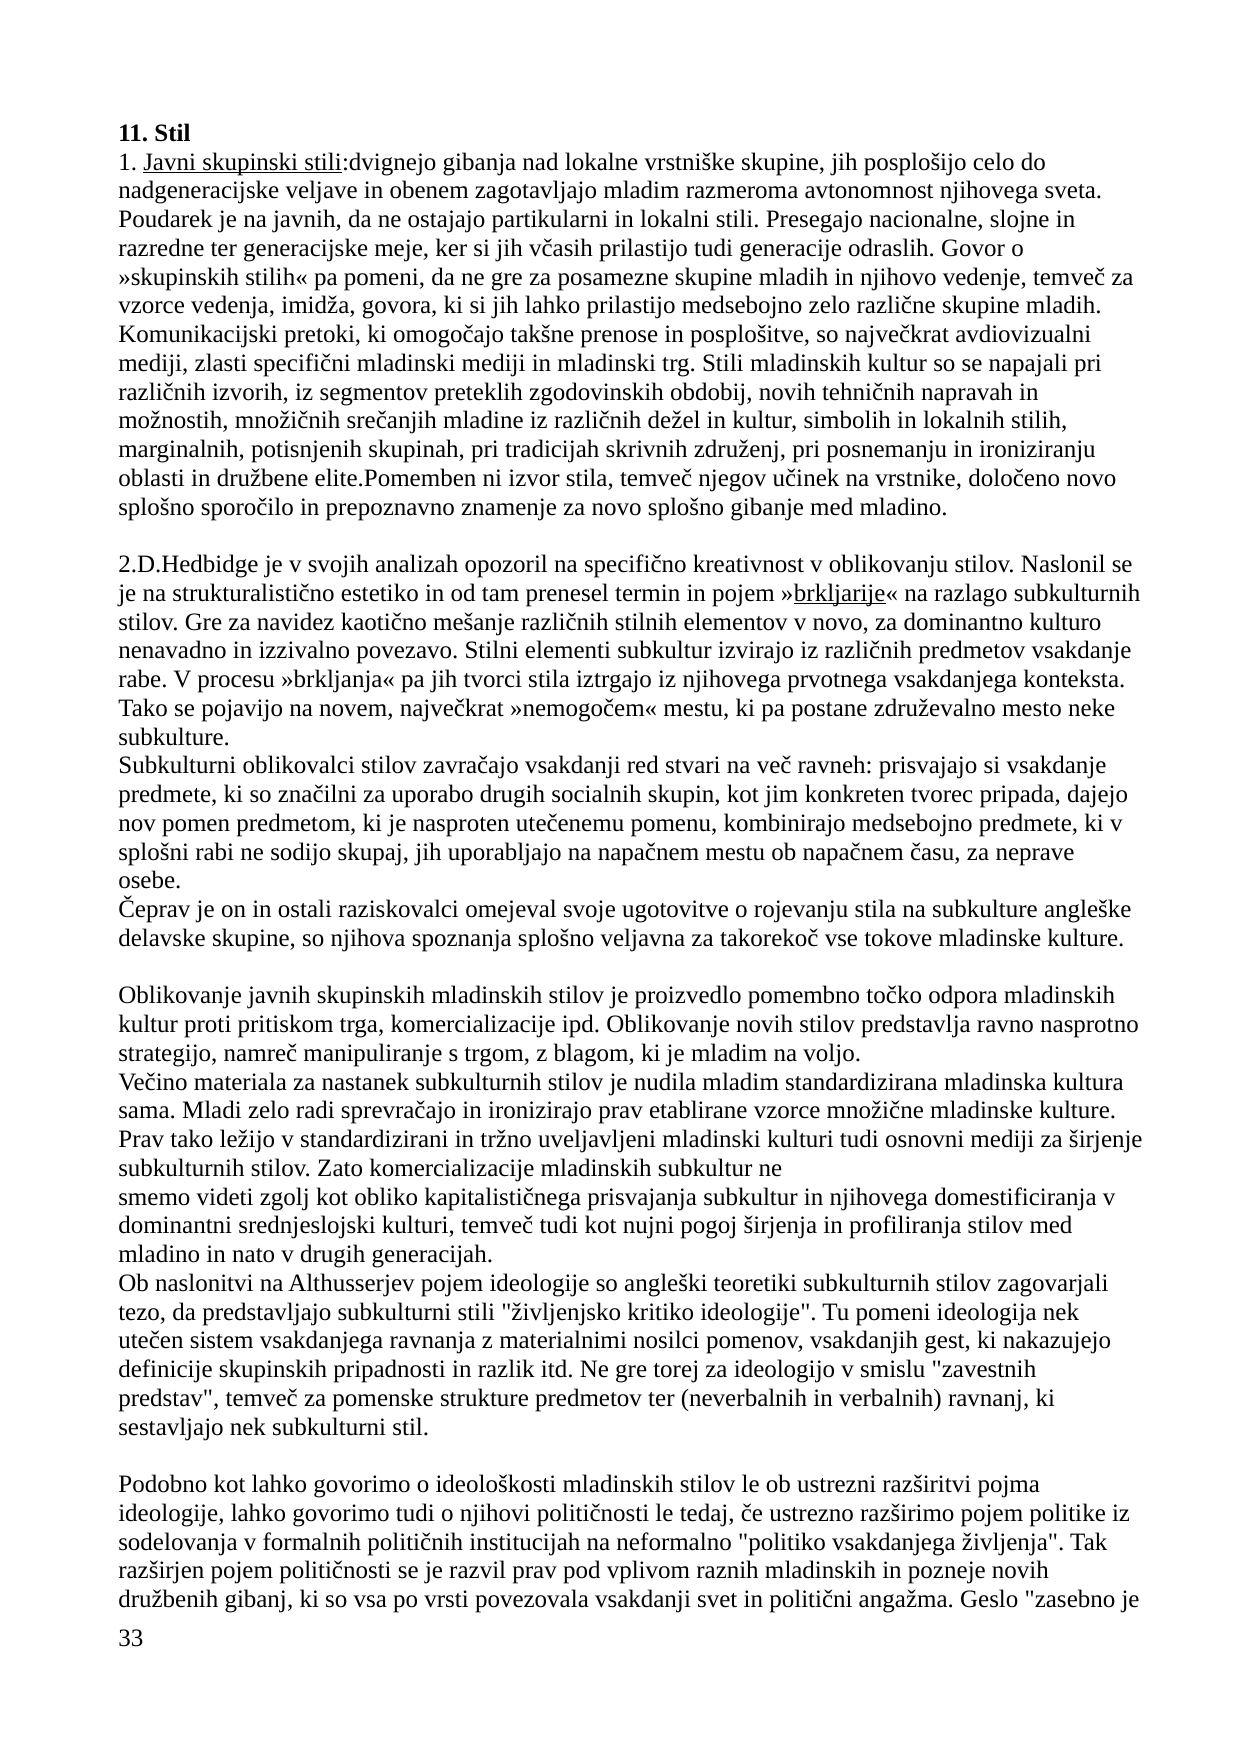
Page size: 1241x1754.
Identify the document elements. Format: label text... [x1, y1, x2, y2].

text smemo videti zgolj kot obliko kapitalističnega prisvajanja subkultur in njihovega domestificiranja v dominantni srednjeslojski kulturi, temveč tudi kot nujni pogoj širjenja in profiliranja stilov med mladino in nato v drugih generacijah. [118, 1182, 1144, 1268]
text 11. Stil [118, 118, 1144, 147]
text Oblikovanje javnih skupinskih mladinskih stilov je proizvedlo pomembno točko odpora mladinskih kultur proti pritiskom trga, komercializacije ipd. Oblikovanje novih stilov predstavlja ravno nasprotno strategijo, namreč manipuliranje s trgom, z blagom, ki je mladim na voljo. [118, 981, 1144, 1067]
text Večino materiala za nastanek subkulturnih stilov je nudila mladim standardizirana mladinska kultura sama. Mladi zelo radi sprevračajo in ironizirajo prav etablirane vzorce množične mladinske kulture. Prav tako ležijo v standardizirani in tržno uveljavljeni mladinski kulturi tudi osnovni mediji za širjenje subkulturnih stilov. Zato komercializacije mladinskih subkultur ne [118, 1067, 1144, 1182]
text Čeprav je on in ostali raziskovalci omejeval svoje ugotovitve o rojevanju stila na subkulture angleške delavske skupine, so njihova spoznanja splošno veljavna za takorekoč vse tokove mladinske kulture. [118, 894, 1144, 952]
text Ob naslonitvi na Althusserjev pojem ideologije so angleški teoretiki subkulturnih stilov zagovarjali tezo, da predstavljajo subkulturni stili "življenjsko kritiko ideologije". Tu pomeni ideologija nek utečen sistem vsakdanjega ravnanja z materialnimi nosilci pomenov, vsakdanjih gest, ki nakazujejo definicije skupinskih pripadnosti in razlik itd. Ne gre torej za ideologijo v smislu "zavestnih predstav", temveč za pomenske strukture predmetov ter (neverbalnih in verbalnih) ravnanj, ki sestavljajo nek subkulturni stil. [118, 1268, 1144, 1441]
text Podobno kot lahko govorimo o ideološkosti mladinskih stilov le ob ustrezni razširitvi pojma ideologije, lahko govorimo tudi o njihovi političnosti le tedaj, če ustrezno razširimo pojem politike iz sodelovanja v formalnih političnih institucijah na neformalno "politiko vsakdanjega življenja". Tak razširjen pojem političnosti se je razvil prav pod vplivom raznih mladinskih in pozneje novih družbenih gibanj, ki so vsa po vrsti povezovala vsakdanji svet in politični angažma. Geslo "zasebno je [118, 1469, 1144, 1613]
text Subkulturni oblikovalci stilov zavračajo vsakdanji red stvari na več ravneh: prisvajajo si vsakdanje predmete, ki so značilni za uporabo drugih socialnih skupin, kot jim konkreten tvorec pripada, dajejo nov pomen predmetom, ki je nasproten utečenemu pomenu, kombinirajo medsebojno predmete, ki v splošni rabi ne sodijo skupaj, jih uporabljajo na napačnem mestu ob napačnem času, za neprave osebe. [118, 751, 1144, 894]
text 1. Javni skupinski stili:dvignejo gibanja nad lokalne vrstniške skupine, jih posplošijo celo do nadgeneracijske veljave in obenem zagotavljajo mladim razmeroma avtonomnost njihovega sveta. Poudarek je na javnih, da ne ostajajo partikularni in lokalni stili. Presegajo nacionalne, slojne in razredne ter generacijske meje, ker si jih včasih prilastijo tudi generacije odraslih. Govor o »skupinskih stilih« pa pomeni, da ne gre za posamezne skupine mladih in njihovo vedenje, temveč za vzorce vedenja, imidža, govora, ki si jih lahko prilastijo medsebojno zelo različne skupine mladih. Komunikacijski pretoki, ki omogočajo takšne prenose in posplošitve, so največkrat avdiovizualni mediji, zlasti specifični mladinski mediji in mladinski trg. Stili mladinskih kultur so se napajali pri različnih izvorih, iz segmentov preteklih zgodovinskih obdobij, novih tehničnih napravah in možnostih, množičnih srečanjih mladine iz različnih dežel in kultur, simbolih in lokalnih stilih, marginalnih, potisnjenih skupinah, pri tradicijah skrivnih združenj, pri posnemanju in ironiziranju oblasti in družbene elite.Pomemben ni izvor stila, temveč njegov učinek na vrstnike, določeno novo splošno sporočilo in prepoznavno znamenje za novo splošno gibanje med mladino. [118, 147, 1144, 521]
text 2.D.Hedbidge je v svojih analizah opozoril na specifično kreativnost v oblikovanju stilov. Naslonil se je na strukturalistično estetiko in od tam prenesel termin in pojem »brkljarije« na razlago subkulturnih stilov. Gre za navidez kaotično mešanje različnih stilnih elementov v novo, za dominantno kulturo nenavadno in izzivalno povezavo. Stilni elementi subkultur izvirajo iz različnih predmetov vsakdanje rabe. V procesu »brkljanja« pa jih tvorci stila iztrgajo iz njihovega prvotnega vsakdanjega konteksta. Tako se pojavijo na novem, največkrat »nemogočem« mestu, ki pa postane združevalno mesto neke subkulture. [118, 549, 1144, 751]
